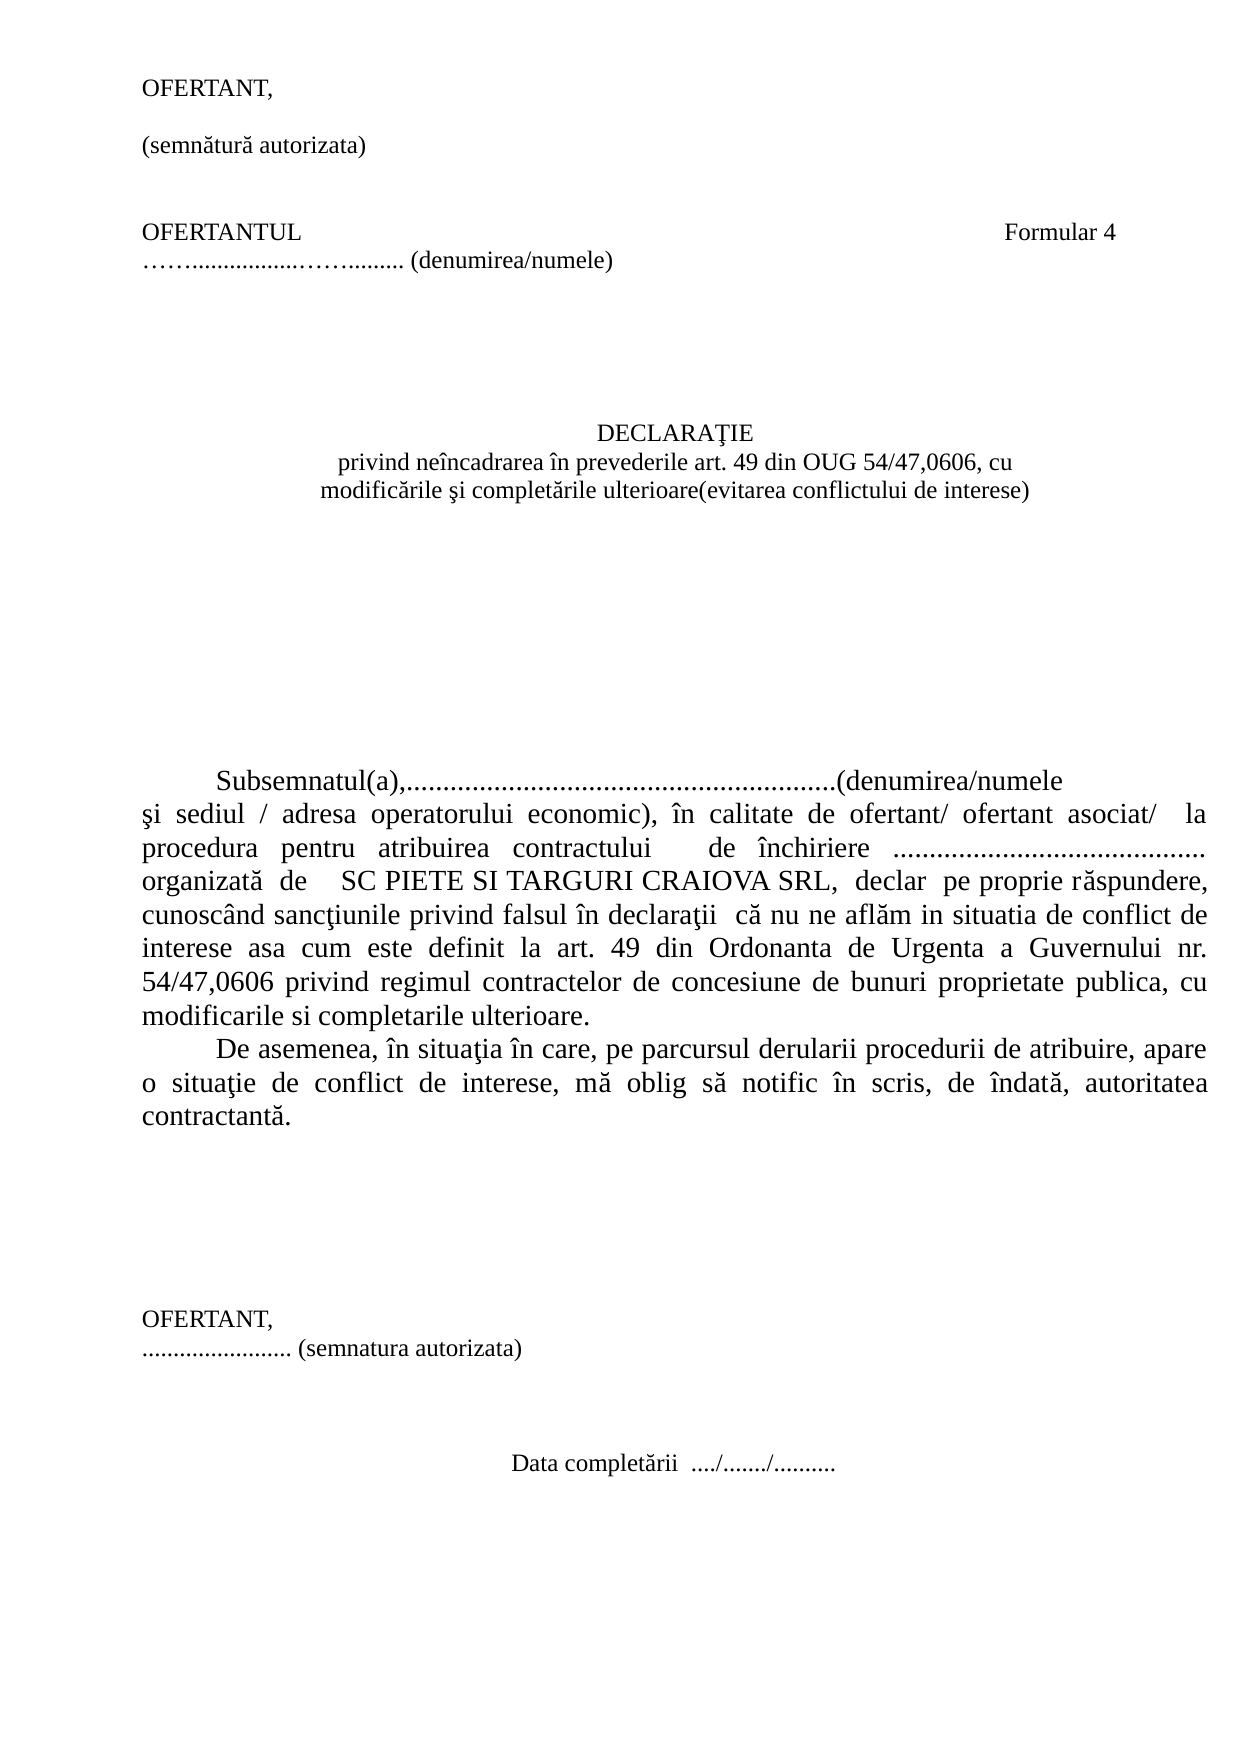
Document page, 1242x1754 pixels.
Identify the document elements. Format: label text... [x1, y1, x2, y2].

text privind neîncadrarea în prevederile art. 49 din OUG 54/47,0606, cu [142, 447, 1208, 475]
text De asemenea, în situaţia în care, pe parcursul derularii procedurii de atribuire, apare o situaţie de conflict de interese, mă oblig să notific în scris, de îndată, autoritatea contractantă. [142, 1031, 1208, 1132]
text OFERTANTUL Formular 4 [142, 217, 1208, 245]
text şi sediul / adresa operatorului economic), în calitate de ofertant/ ofertant asociat/ la procedura pentru atribuirea contractului de închiriere ........................................... organizată de SC PIETE SI TARGURI CRAIOVA SRL, declar pe proprie răspundere, cunoscând sancţiunile privind falsul în declaraţii că nu ne aflăm in situatia de conflict de interese asa cum este definit la art. 49 din Ordonanta de Urgenta a Guvernului nr. 54/47,0606 privind regimul contractelor de concesiune de bunuri proprietate publica, cu modificarile si completarile ulterioare. [142, 796, 1208, 1031]
text …….................……......... (denumirea/numele) [142, 245, 1208, 274]
text DECLARAŢIE [142, 418, 1208, 447]
text Data completării ..../......./.......... [142, 1448, 1208, 1477]
text (semnătură autorizata) [142, 130, 1208, 159]
text ........................ (semnatura autorizata) [142, 1333, 1208, 1362]
text OFERTANT, [142, 73, 1208, 102]
text modificările şi completările ulterioare(evitarea conflictului de interese) [142, 475, 1208, 504]
text OFERTANT, [142, 1304, 1208, 1333]
text Subsemnatul(a),...........................................................(denumirea/numele [142, 763, 1208, 796]
